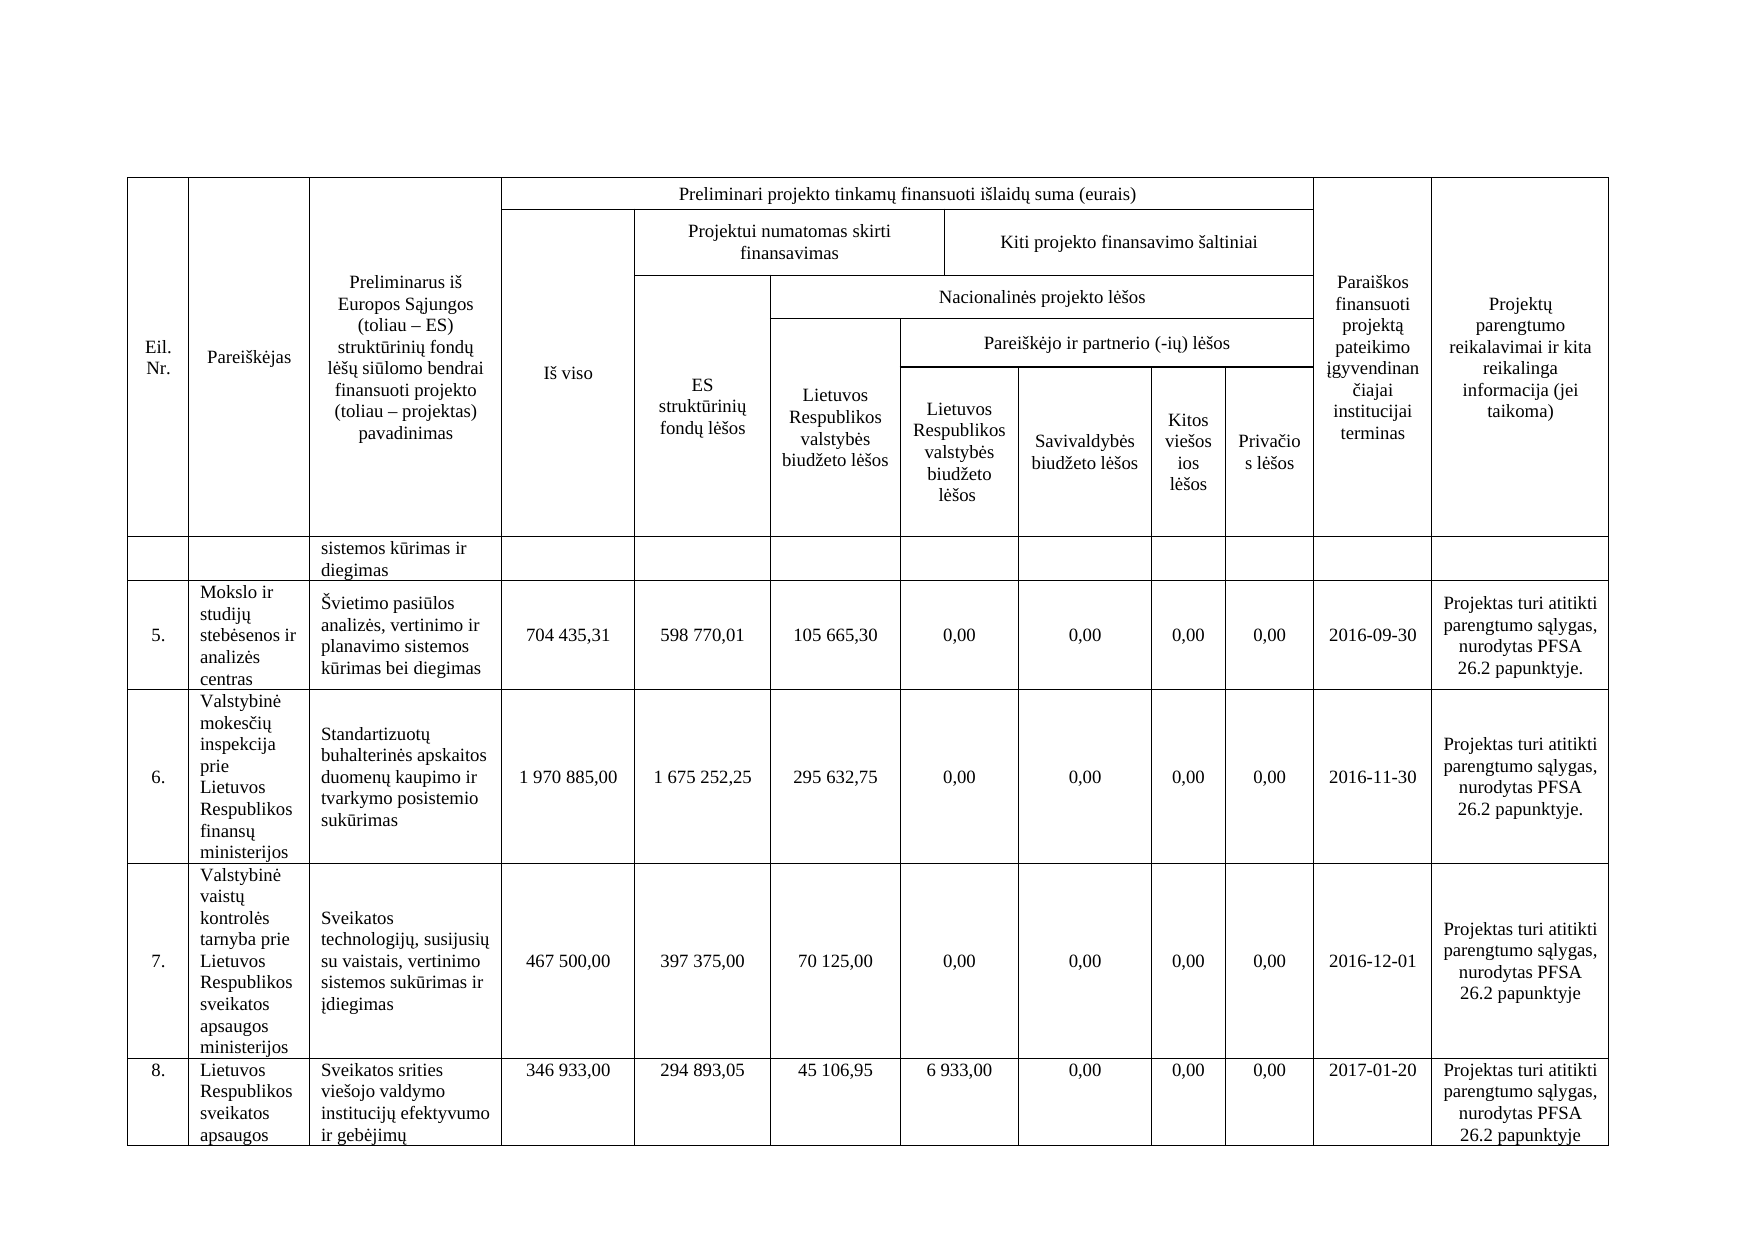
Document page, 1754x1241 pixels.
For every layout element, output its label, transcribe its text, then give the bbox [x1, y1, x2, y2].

table_cell Privačios lėšos [1226, 368, 1313, 536]
table_header Preliminarus iš Europos Sąjungos (toliau – ES) struktūrinių fondų lėšų siūlomo bendrai finansuoti projekto (toliau – projektas) pavadinimas [310, 178, 501, 536]
table_cell [1226, 537, 1313, 580]
table_cell Švietimo pasiūlos analizės, vertinimo ir planavimo sistemos kūrimas bei diegimas [310, 581, 501, 689]
table_cell Lietuvos Respublikos valstybės biudžeto lėšos [901, 368, 1018, 536]
table_cell Projektas turi atitikti parengtumo sąlygas, nurodytas PFSA 26.2 papunktyje [1432, 1059, 1608, 1145]
table_cell Sveikatos srities viešojo valdymo institucijų efektyvumo ir gebėjimų [310, 1059, 501, 1145]
table_cell 0,00 [1226, 1059, 1313, 1145]
table_cell 0,00 [1019, 1059, 1151, 1145]
table_cell 0,00 [1152, 690, 1225, 863]
table_cell 0,00 [1226, 581, 1313, 689]
table_cell 294 893,05 [635, 1059, 770, 1145]
table_cell ES struktūrinių fondų lėšos [635, 276, 770, 536]
table_cell 467 500,00 [502, 864, 634, 1058]
table_header Pareiškėjas [189, 178, 309, 536]
table_cell Sveikatos technologijų, susijusių su vaistais, vertinimo sistemos sukūrimas ir įdiegimas [310, 864, 501, 1058]
table_cell 598 770,01 [635, 581, 770, 689]
table_cell 1 675 252,25 [635, 690, 770, 863]
table_cell [1152, 537, 1225, 580]
table_header Preliminari projekto tinkamų finansuoti išlaidų suma (eurais) [502, 178, 1313, 208]
table_header Projektų parengtumo reikalavimai ir kita reikalinga informacija (jei taikoma) [1432, 178, 1608, 536]
table_cell [901, 537, 1018, 580]
table_cell Valstybinė mokesčių inspekcija prie Lietuvos Respublikos finansų ministerijos [189, 690, 309, 863]
table_cell 8. [128, 1059, 188, 1145]
table_cell [128, 537, 188, 580]
table_cell 295 632,75 [771, 690, 900, 863]
table_cell 397 375,00 [635, 864, 770, 1058]
table_cell Nacionalinės projekto lėšos [771, 276, 1313, 318]
table_cell 0,00 [1152, 864, 1225, 1058]
table_cell 346 933,00 [502, 1059, 634, 1145]
table_cell Projektas turi atitikti parengtumo sąlygas, nurodytas PFSA 26.2 papunktyje. [1432, 690, 1608, 863]
table_cell Lietuvos Respublikos valstybės biudžeto lėšos [771, 319, 900, 536]
table_cell 2016-09-30 [1314, 581, 1431, 689]
table_cell 0,00 [1152, 581, 1225, 689]
table_cell [189, 537, 309, 580]
table_cell [635, 537, 770, 580]
table_cell Projektas turi atitikti parengtumo sąlygas, nurodytas PFSA 26.2 papunktyje. [1432, 581, 1608, 689]
table_cell Projektui numatomas skirti finansavimas [635, 210, 944, 274]
table_cell 0,00 [901, 690, 1018, 863]
table_cell 2016-11-30 [1314, 690, 1431, 863]
table_cell [1432, 537, 1608, 580]
table_cell 45 106,95 [771, 1059, 900, 1145]
table_cell [1019, 537, 1151, 580]
table_cell 704 435,31 [502, 581, 634, 689]
table_cell 0,00 [1226, 690, 1313, 863]
table_header Paraiškos finansuoti projektą pateikimo įgyvendinančiajai institucijai terminas [1314, 178, 1431, 536]
table_cell Valstybinė vaistų kontrolės tarnyba prie Lietuvos Respublikos sveikatos apsaugos ministerijos [189, 864, 309, 1058]
table_cell 1 970 885,00 [502, 690, 634, 863]
table_cell [502, 537, 634, 580]
table_cell Kitos viešosios lėšos [1152, 368, 1225, 536]
table_cell [1314, 537, 1431, 580]
table_cell Savivaldybės biudžeto lėšos [1019, 368, 1151, 536]
table_cell 5. [128, 581, 188, 689]
table_cell 70 125,00 [771, 864, 900, 1058]
table_cell 6 933,00 [901, 1059, 1018, 1145]
table_cell Lietuvos Respublikos sveikatos apsaugos [189, 1059, 309, 1145]
table_cell 0,00 [901, 581, 1018, 689]
table_cell 105 665,30 [771, 581, 900, 689]
table_cell 0,00 [901, 864, 1018, 1058]
table_cell Mokslo ir studijų stebėsenos ir analizės centras [189, 581, 309, 689]
table_cell 2016-12-01 [1314, 864, 1431, 1058]
table_cell 0,00 [1019, 581, 1151, 689]
table_cell Projektas turi atitikti parengtumo sąlygas, nurodytas PFSA 26.2 papunktyje [1432, 864, 1608, 1058]
table_cell Iš viso [502, 210, 634, 536]
table_cell [771, 537, 900, 580]
table_cell Standartizuotų buhalterinės apskaitos duomenų kaupimo ir tvarkymo posistemio sukūrimas [310, 690, 501, 863]
table_cell Pareiškėjo ir partnerio (-ių) lėšos [901, 319, 1313, 366]
table_cell sistemos kūrimas ir diegimas [310, 537, 501, 580]
table_cell 7. [128, 864, 188, 1058]
table_cell 0,00 [1152, 1059, 1225, 1145]
table_cell 0,00 [1019, 864, 1151, 1058]
table_cell 6. [128, 690, 188, 863]
table_cell 0,00 [1226, 864, 1313, 1058]
table_cell 0,00 [1019, 690, 1151, 863]
table_cell Kiti projekto finansavimo šaltiniai [945, 210, 1313, 274]
table_cell 2017-01-20 [1314, 1059, 1431, 1145]
table_header Eil. Nr. [128, 178, 188, 536]
